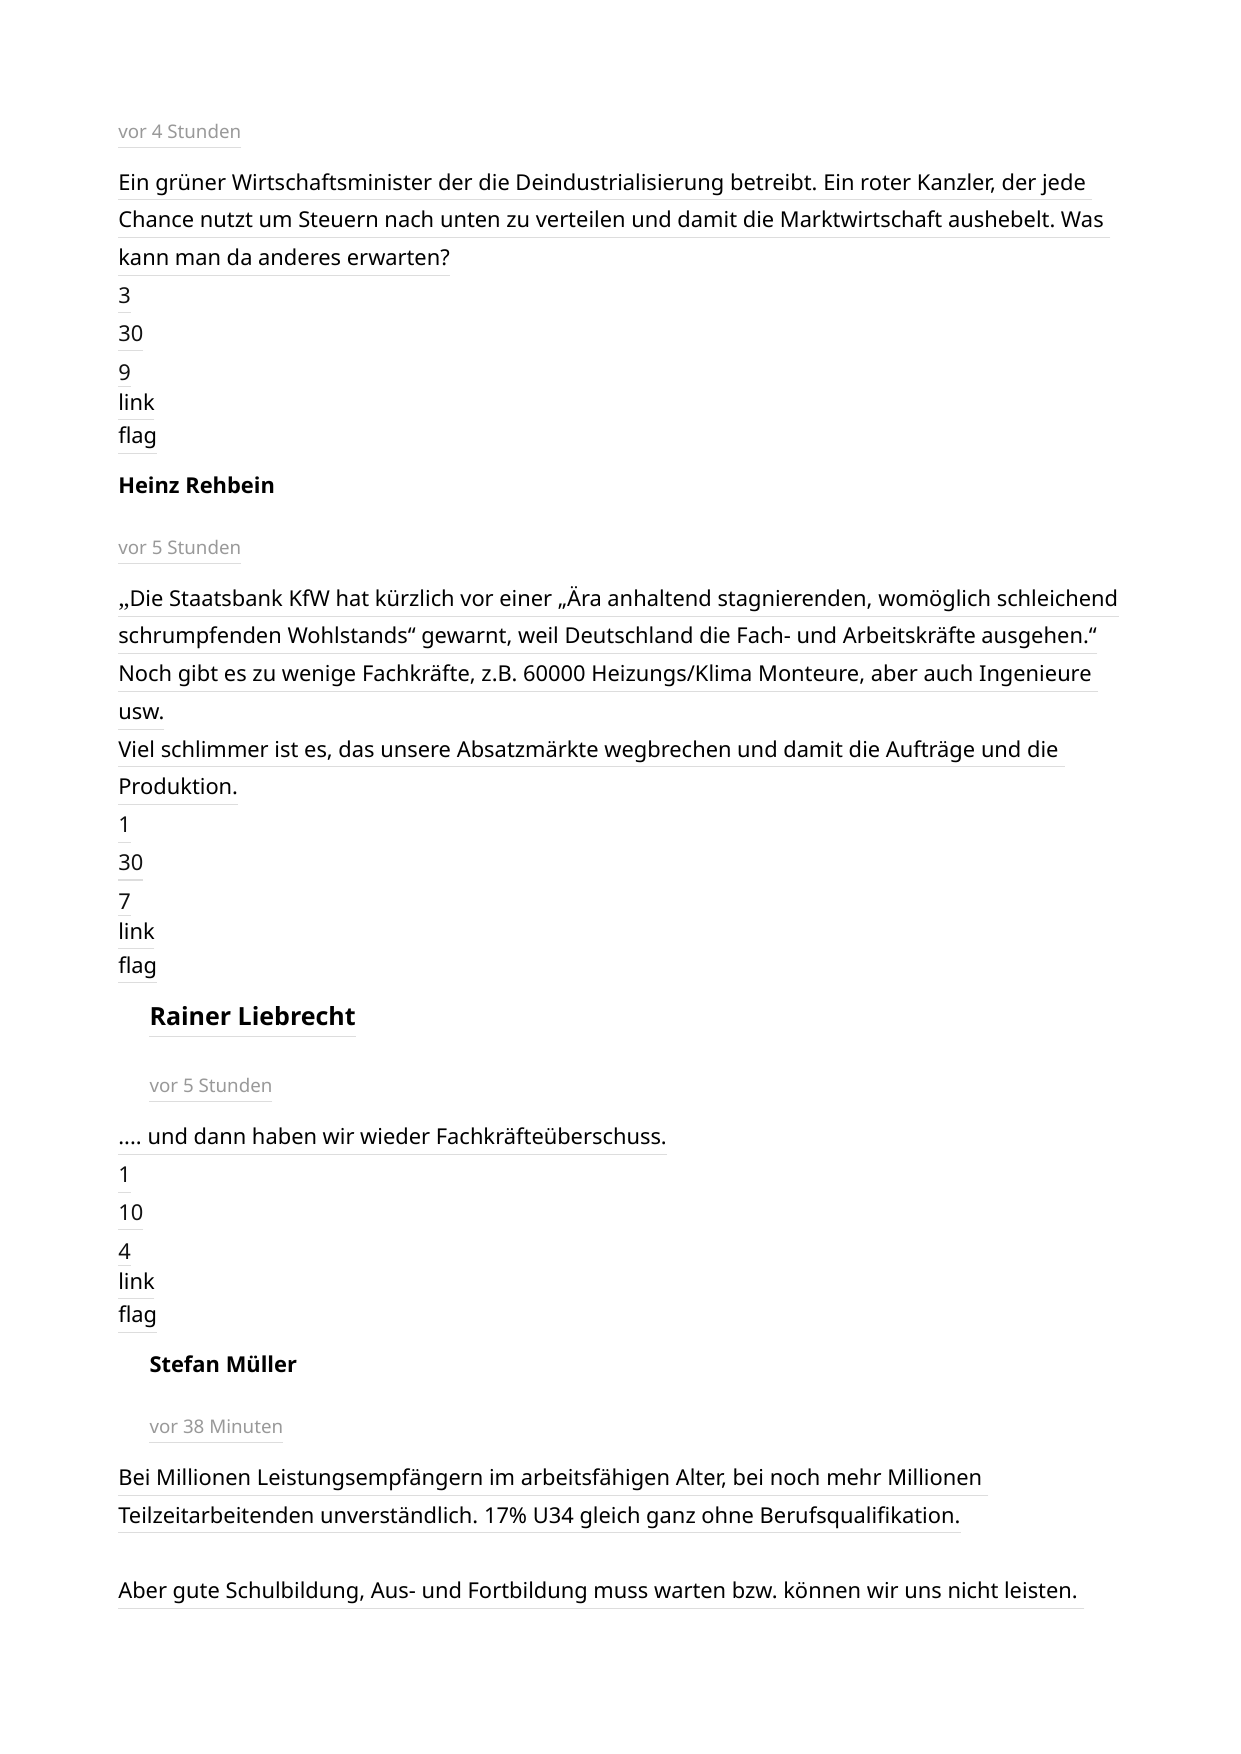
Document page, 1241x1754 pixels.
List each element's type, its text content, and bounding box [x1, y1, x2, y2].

text 30 [118, 317, 1122, 351]
text Bei Millionen Leistungsempfängern im arbeitsfähigen Alter, bei noch mehr Millionen Teilzeitarbeitenden unverständlich. 17% U34 gleich ganz ohne Berufsqualifikation. Aber gute Schulbildung, Aus- und Fortbildung muss warten bzw. können wir uns nicht leisten. [118, 1462, 1122, 1609]
text Rainer Liebrecht [149, 999, 1122, 1037]
text vor 4 Stunden [118, 118, 1117, 148]
text link [118, 1266, 1122, 1299]
text 10 [118, 1197, 1122, 1230]
text 1 [118, 1159, 1122, 1193]
text .... und dann haben wir wieder Fachkräfteüberschuss. [118, 1121, 1122, 1155]
text vor 5 Stunden [118, 534, 1117, 564]
text 3 [118, 280, 1122, 313]
text „Die Staatsbank KfW hat kürzlich vor einer „Ära anhaltend stagnierenden, womöglich schleichend schrumpfenden Wohlstands“ gewarnt, weil Deutschland die Fach- und Arbeitskräfte ausgehen.“ Noch gibt es zu wenige Fachkräfte, z.B. 60000 Heizungs/Klima Monteure, aber auch Ingenieure usw. Viel schlimmer ist es, das unsere Absatzmärkte wegbrechen und damit die Aufträge und die Produktion. [118, 583, 1122, 805]
text 9 [118, 355, 1122, 387]
text 1 [118, 809, 1122, 843]
text Stefan Müller [149, 1349, 1122, 1379]
text 30 [118, 847, 1122, 881]
text flag [118, 1299, 1122, 1333]
text flag [118, 420, 1122, 454]
text flag [118, 949, 1122, 983]
text Ein grüner Wirtschaftsminister der die Deindustrialisierung betreibt. Ein roter Kanzler, der jede Chance nutzt um Steuern nach unten zu verteilen und damit die Marktwirtschaft aushebelt. Was kann man da anderes erwarten? [118, 167, 1122, 276]
text vor 5 Stunden [149, 1073, 1117, 1102]
text link [118, 387, 1122, 420]
text Heinz Rehbein [118, 470, 1122, 499]
text vor 38 Minuten [149, 1413, 1117, 1443]
text link [118, 916, 1122, 949]
text 4 [118, 1234, 1122, 1266]
text 7 [118, 884, 1122, 916]
